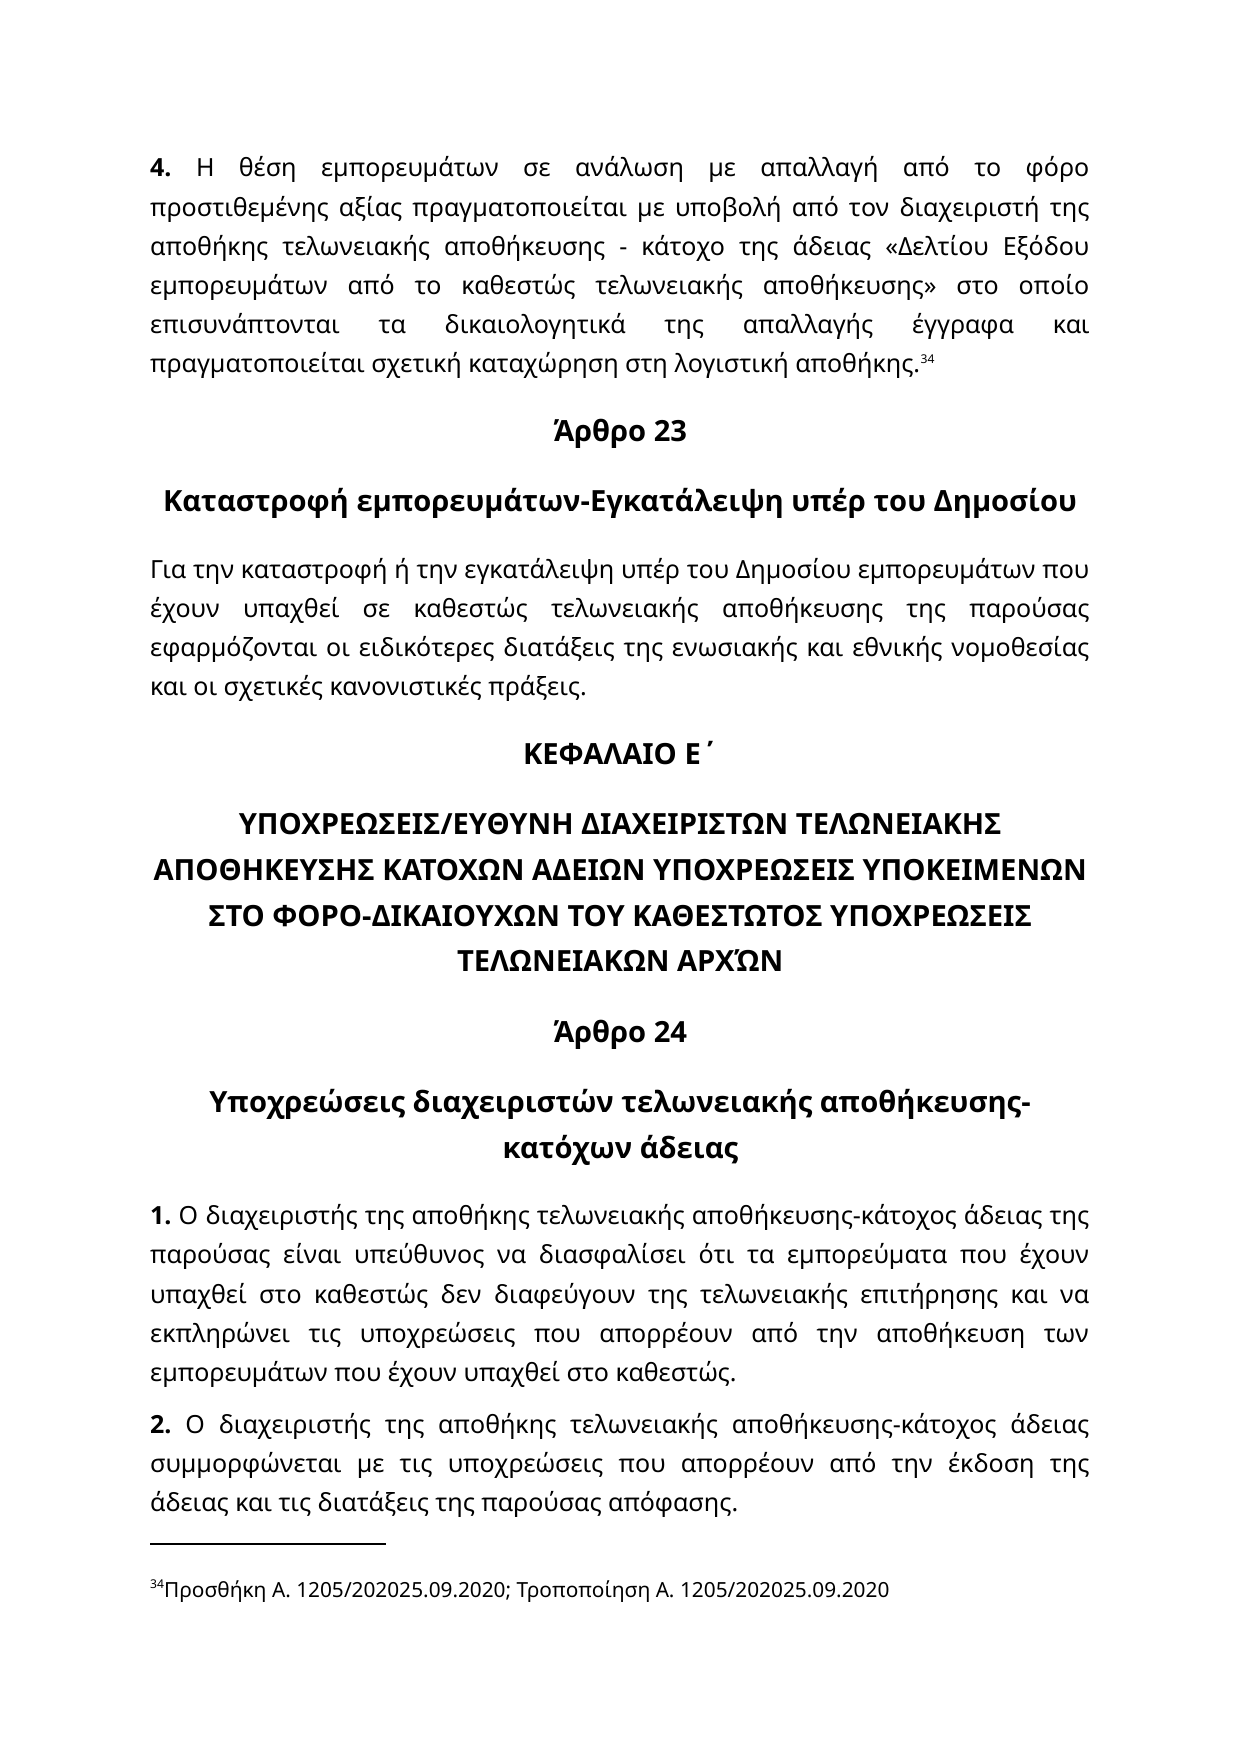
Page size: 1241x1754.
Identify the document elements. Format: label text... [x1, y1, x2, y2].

subtitle Άρθρο 24 [150, 1011, 1090, 1051]
subtitle Υποχρεώσεις διαχειριστών τελωνειακής αποθήκευσης-κατόχων άδειας [150, 1082, 1090, 1167]
text 2. Ο διαχειριστής της αποθήκης τελωνειακής αποθήκευσης-κάτοχος άδειας συμμορφώνεται με τις υποχρεώσεις που απορρέουν από την έκδοση της άδειας και τις διατάξεις της παρούσας απόφασης. [150, 1406, 1090, 1519]
subtitle ΥΠΟΧΡΕΩΣΕΙΣ/ΕΥΘΥΝΗ ΔΙΑΧΕΙΡΙΣΤΩΝ ΤΕΛΩΝΕΙΑΚΗΣ ΑΠΟΘΗΚΕΥΣΗΣ ΚΑΤΟΧΩΝ ΑΔΕΙΩΝ ΥΠΟΧΡΕΩΣΕΙΣ ΥΠΟΚΕΙΜΕΝΩΝ ΣΤΟ ΦΟΡΟ-ΔΙΚΑΙΟΥΧΩΝ ΤΟΥ ΚΑΘΕΣΤΩΤΟΣ ΥΠΟΧΡΕΩΣΕΙΣ ΤΕΛΩΝΕΙΑΚΩΝ ΑΡΧΏΝ [150, 803, 1090, 980]
text Για την καταστροφή ή την εγκατάλειψη υπέρ του Δημοσίου εμπορευμάτων που έχουν υπαχθεί σε καθεστώς τελωνειακής αποθήκευσης της παρούσας εφαρμόζονται οι ειδικότερες διατάξεις της ενωσιακής και εθνικής νομοθεσίας και οι σχετικές κανονιστικές πράξεις. [150, 551, 1090, 703]
text 4. Η θέση εμπορευμάτων σε ανάλωση με απαλλαγή από το φόρο προστιθεμένης αξίας πραγματοποιείται με υποβολή από τον διαχειριστή της αποθήκης τελωνειακής αποθήκευσης - κάτοχο της άδειας «Δελτίου Εξόδου εμπορευμάτων από το καθεστώς τελωνειακής αποθήκευσης» στο οποίο επισυνάπτονται τα δικαιολογητικά της απαλλαγής έγγραφα και πραγματοποιείται σχετική καταχώρηση στη λογιστική αποθήκης. [150, 150, 1090, 380]
subtitle Καταστροφή εμπορευμάτων-Εγκατάλειψη υπέρ του Δημοσίου [150, 481, 1090, 520]
subtitle Άρθρο 23 [150, 410, 1090, 450]
text 1. Ο διαχειριστής της αποθήκης τελωνειακής αποθήκευσης-κάτοχος άδειας της παρούσας είναι υπεύθυνος να διασφαλίσει ότι τα εμπορεύματα που έχουν υπαχθεί στο καθεστώς δεν διαφεύγουν της τελωνειακής επιτήρησης και να εκπληρώνει τις υποχρεώσεις που απορρέουν από την αποθήκευση των εμπορευμάτων που έχουν υπαχθεί στο καθεστώς. [150, 1198, 1090, 1389]
text Προσθήκη A. 1205/202025.09.2020; Τροποποίηση A. 1205/202025.09.2020 [150, 1576, 1090, 1604]
subtitle ΚΕΦΑΛΑΙΟ Ε΄ [150, 733, 1090, 773]
